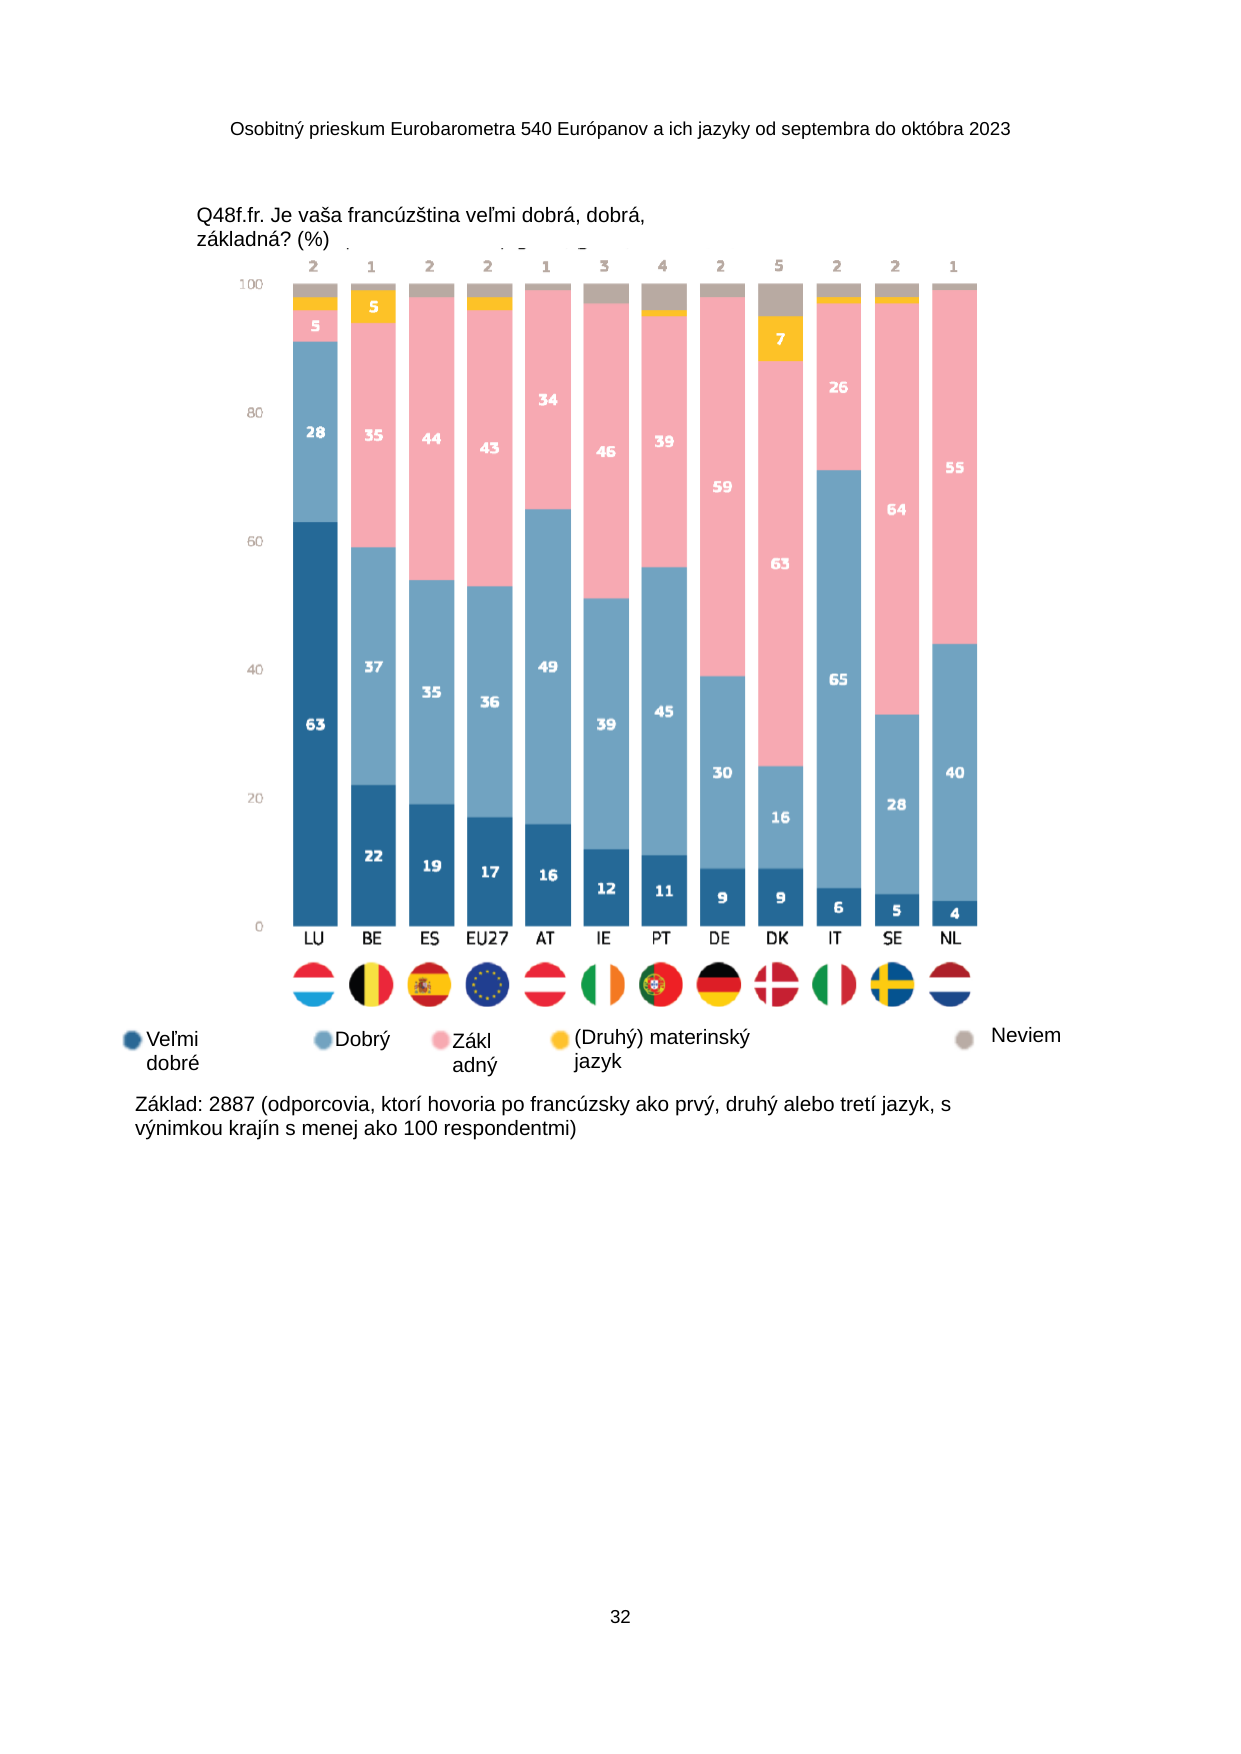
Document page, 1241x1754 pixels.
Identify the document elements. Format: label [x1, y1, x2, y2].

picture [118, 248, 993, 1053]
